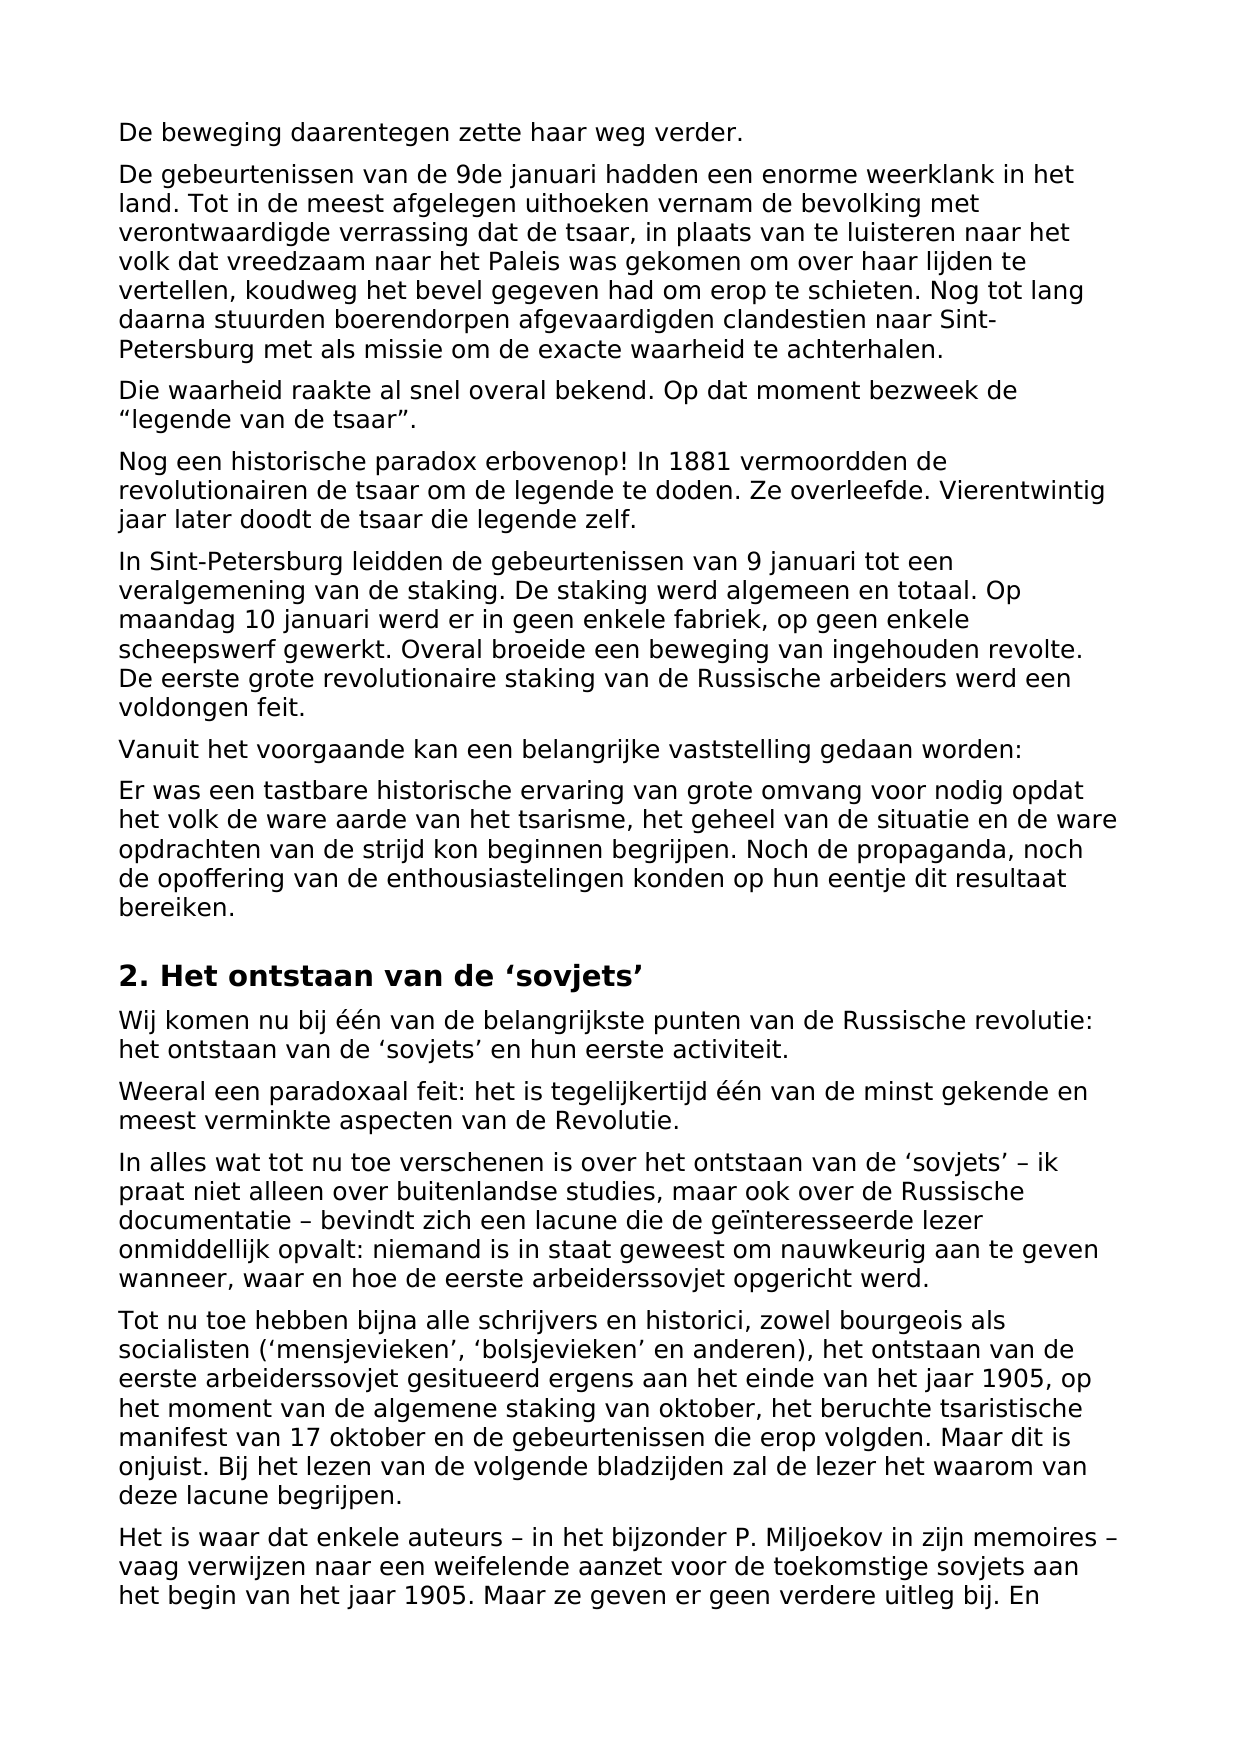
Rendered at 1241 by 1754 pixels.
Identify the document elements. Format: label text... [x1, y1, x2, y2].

text In Sint-Petersburg leidden de gebeurtenissen van 9 januari tot een veralgemening van de staking. De staking werd algemeen en totaal. Op maandag 10 januari werd er in geen enkele fabriek, op geen enkele scheepswerf gewerkt. Overal broeide een beweging van ingehouden revolte. De eerste grote revolutionaire staking van de Russische arbeiders werd een voldongen feit. [118, 547, 1122, 722]
text Die waarheid raakte al snel overal bekend. Op dat moment bezweek de “legende van de tsaar”. [118, 376, 1122, 435]
subtitle 2. Het ontstaan van de ‘sovjets’ [118, 960, 1122, 994]
text De beweging daarentegen zette haar weg verder. [118, 118, 1122, 147]
text Nog een historische paradox erbovenop! In 1881 vermoordden de revolutionairen de tsaar om de legende te doden. Ze overleefde. Vierentwintig jaar later doodt de tsaar die legende zelf. [118, 447, 1122, 535]
text Vanuit het voorgaande kan een belangrijke vaststelling gedaan worden: [118, 735, 1122, 764]
text Tot nu toe hebben bijna alle schrijvers en historici, zowel bourgeois als socialisten (‘mensjevieken’, ‘bolsjevieken’ en anderen), het ontstaan van de eerste arbeiderssovjet gesitueerd ergens aan het einde van het jaar 1905, op het moment van de algemene staking van oktober, het beruchte tsaristische manifest van 17 oktober en de gebeurtenissen die erop volgden. Maar dit is onjuist. Bij het lezen van de volgende bladzijden zal de lezer het waarom van deze lacune begrijpen. [118, 1306, 1122, 1510]
text Er was een tastbare historische ervaring van grote omvang voor nodig opdat het volk de ware aarde van het tsarisme, het geheel van de situatie en de ware opdrachten van de strijd kon beginnen begrijpen. Noch de propaganda, noch de opoffering van de enthousiastelingen konden op hun eentje dit resultaat bereiken. [118, 776, 1122, 922]
text Wij komen nu bij één van de belangrijkste punten van de Russische revolutie: het ontstaan van de ‘sovjets’ en hun eerste activiteit. [118, 1006, 1122, 1064]
text De gebeurtenissen van de 9de januari hadden een enorme weerklank in het land. Tot in de meest afgelegen uithoeken vernam de bevolking met verontwaardigde verrassing dat de tsaar, in plaats van te luisteren naar het volk dat vreedzaam naar het Paleis was gekomen om over haar lijden te vertellen, koudweg het bevel gegeven had om erop te schieten. Nog tot lang daarna stuurden boerendorpen afgevaardigden clandestien naar Sint-Petersburg met als missie om de exacte waarheid te achterhalen. [118, 160, 1122, 364]
text Het is waar dat enkele auteurs – in het bijzonder P. Miljoekov in zijn memoires – vaag verwijzen naar een weifelende aanzet voor de toekomstige sovjets aan het begin van het jaar 1905. Maar ze geven er geen verdere uitleg bij. En [118, 1523, 1122, 1610]
text In alles wat tot nu toe verschenen is over het ontstaan van de ‘sovjets’ – ik praat niet alleen over buitenlandse studies, maar ook over de Russische documentatie – bevindt zich een lacune die de geïnteresseerde lezer onmiddellijk opvalt: niemand is in staat geweest om nauwkeurig aan te geven wanneer, waar en hoe de eerste arbeiderssovjet opgericht werd. [118, 1148, 1122, 1294]
text Weeral een paradoxaal feit: het is tegelijkertijd één van de minst gekende en meest verminkte aspecten van de Revolutie. [118, 1077, 1122, 1135]
